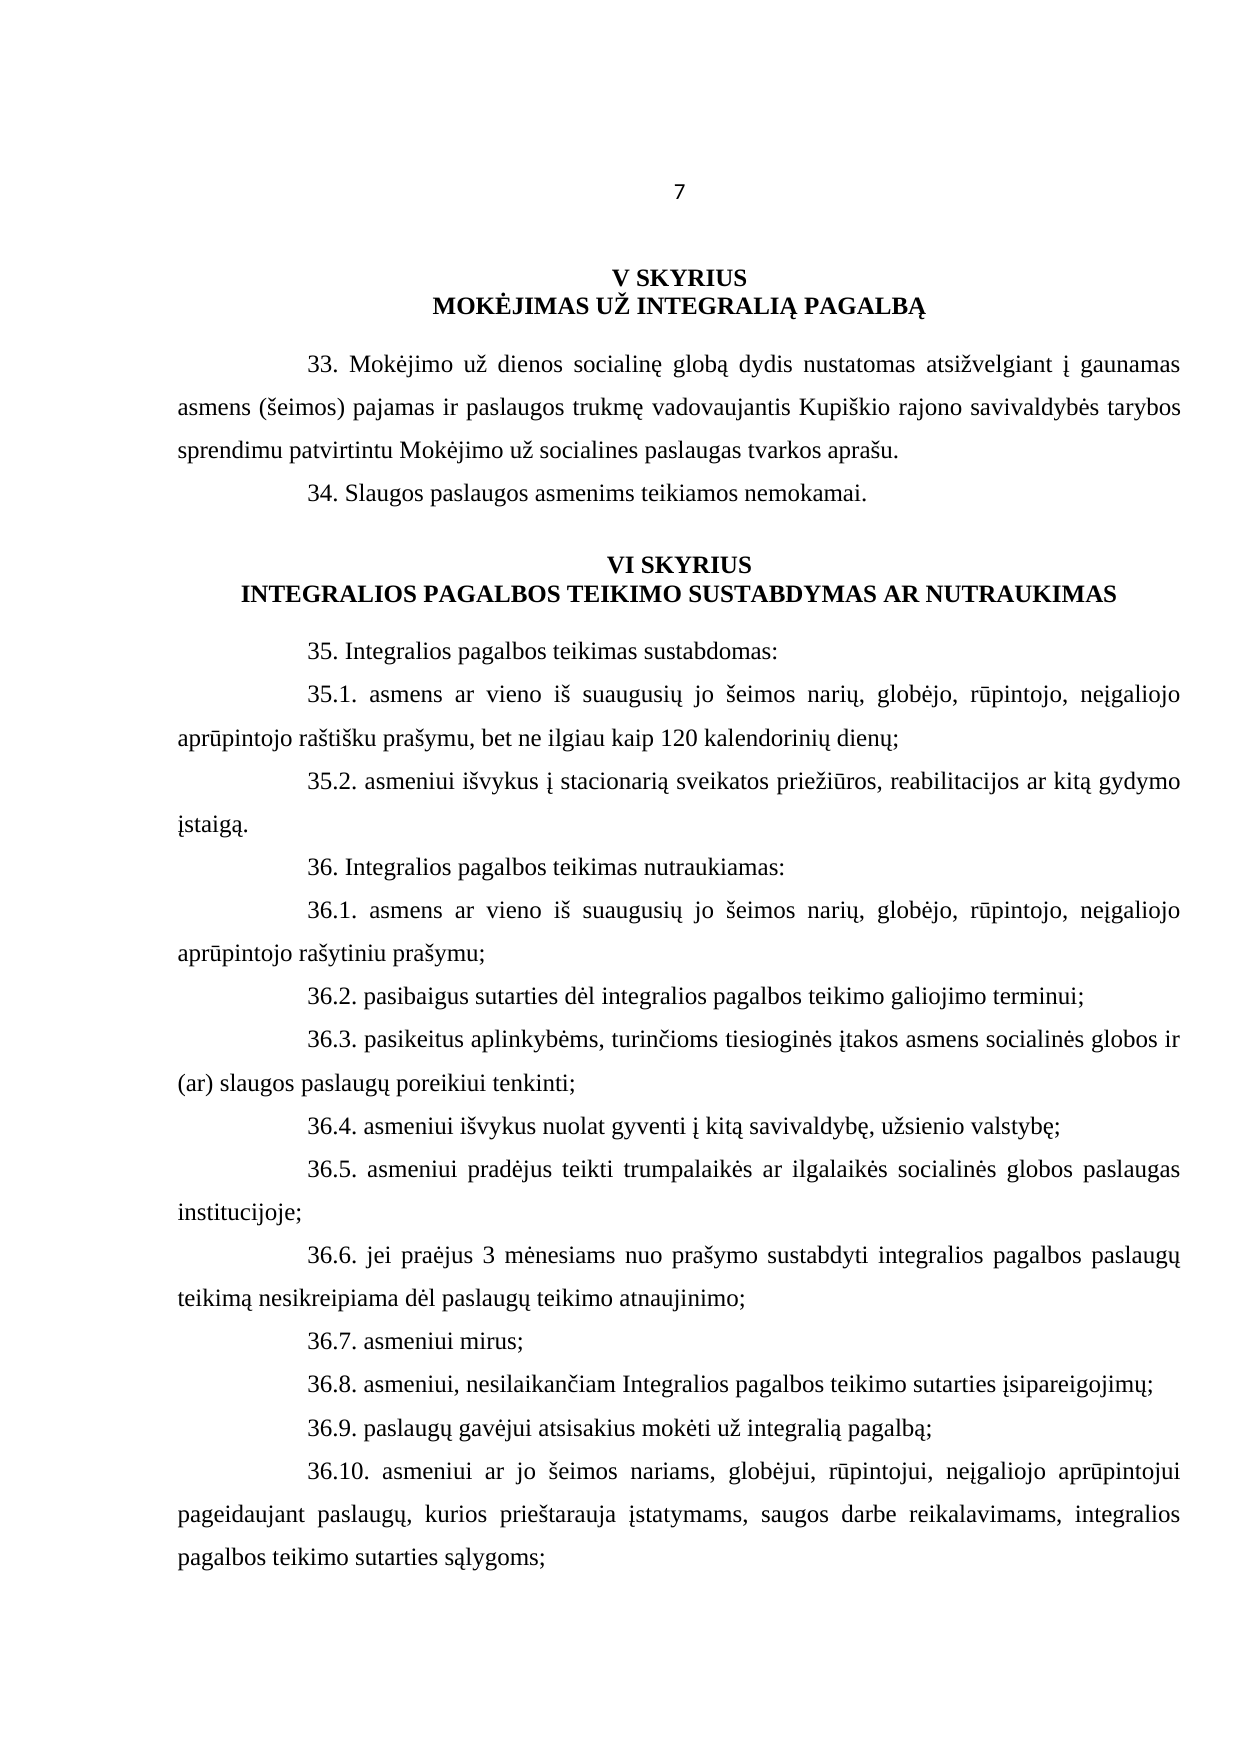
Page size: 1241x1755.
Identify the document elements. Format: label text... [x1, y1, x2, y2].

text VI SKYRIUS [177, 550, 1181, 579]
text 36.10. asmeniui ar jo šeimos nariams, globėjui, rūpintojui, neįgaliojo aprūpintojui pageidaujant paslaugų, kurios prieštarauja įstatymams, saugos darbe reikalavimams, integralios pagalbos teikimo sutarties sąlygoms; [177, 1456, 1181, 1571]
text 35.1. asmens ar vieno iš suaugusių jo šeimos narių, globėjo, rūpintojo, neįgaliojo aprūpintojo raštišku prašymu, bet ne ilgiau kaip 120 kalendorinių dienų; [177, 679, 1181, 751]
text 35.2. asmeniui išvykus į stacionarią sveikatos priežiūros, reabilitacijos ar kitą gydymo įstaigą. [177, 766, 1181, 838]
text 36.4. asmeniui išvykus nuolat gyventi į kitą savivaldybę, užsienio valstybę; [177, 1111, 1181, 1139]
text 36.2. pasibaigus sutarties dėl integralios pagalbos teikimo galiojimo terminui; [177, 981, 1181, 1010]
text 36. Integralios pagalbos teikimas nutraukiamas: [177, 852, 1181, 881]
text 36.7. asmeniui mirus; [177, 1326, 1181, 1355]
text 36.1. asmens ar vieno iš suaugusių jo šeimos narių, globėjo, rūpintojo, neįgaliojo aprūpintojo rašytiniu prašymu; [177, 895, 1181, 967]
text 36.6. jei praėjus 3 mėnesiams nuo prašymo sustabdyti integralios pagalbos paslaugų teikimą nesikreipiama dėl paslaugų teikimo atnaujinimo; [177, 1240, 1181, 1312]
text 36.9. paslaugų gavėjui atsisakius mokėti už integralią pagalbą; [177, 1413, 1181, 1441]
text V SKYRIUS [177, 263, 1181, 291]
text 36.8. asmeniui, nesilaikančiam Integralios pagalbos teikimo sutarties įsipareigojimų; [177, 1369, 1181, 1398]
text MOKĖJIMAS UŽ INTEGRALIĄ PAGALBĄ [177, 291, 1181, 320]
text INTEGRALIOS PAGALBOS TEIKIMO SUSTABDYMAS AR NUTRAUKIMAS [177, 579, 1181, 608]
text 33. Mokėjimo už dienos socialinę globą dydis nustatomas atsižvelgiant į gaunamas asmens (šeimos) pajamas ir paslaugos trukmę vadovaujantis Kupiškio rajono savivaldybės tarybos sprendimu patvirtintu Mokėjimo už socialines paslaugas tvarkos aprašu. [177, 349, 1181, 464]
text 34. Slaugos paslaugos asmenims teikiamos nemokamai. [177, 478, 1181, 507]
text 36.5. asmeniui pradėjus teikti trumpalaikės ar ilgalaikės socialinės globos paslaugas institucijoje; [177, 1154, 1181, 1226]
text 36.3. pasikeitus aplinkybėms, turinčioms tiesioginės įtakos asmens socialinės globos ir (ar) slaugos paslaugų poreikiui tenkinti; [177, 1024, 1181, 1096]
text 35. Integralios pagalbos teikimas sustabdomas: [177, 636, 1181, 665]
